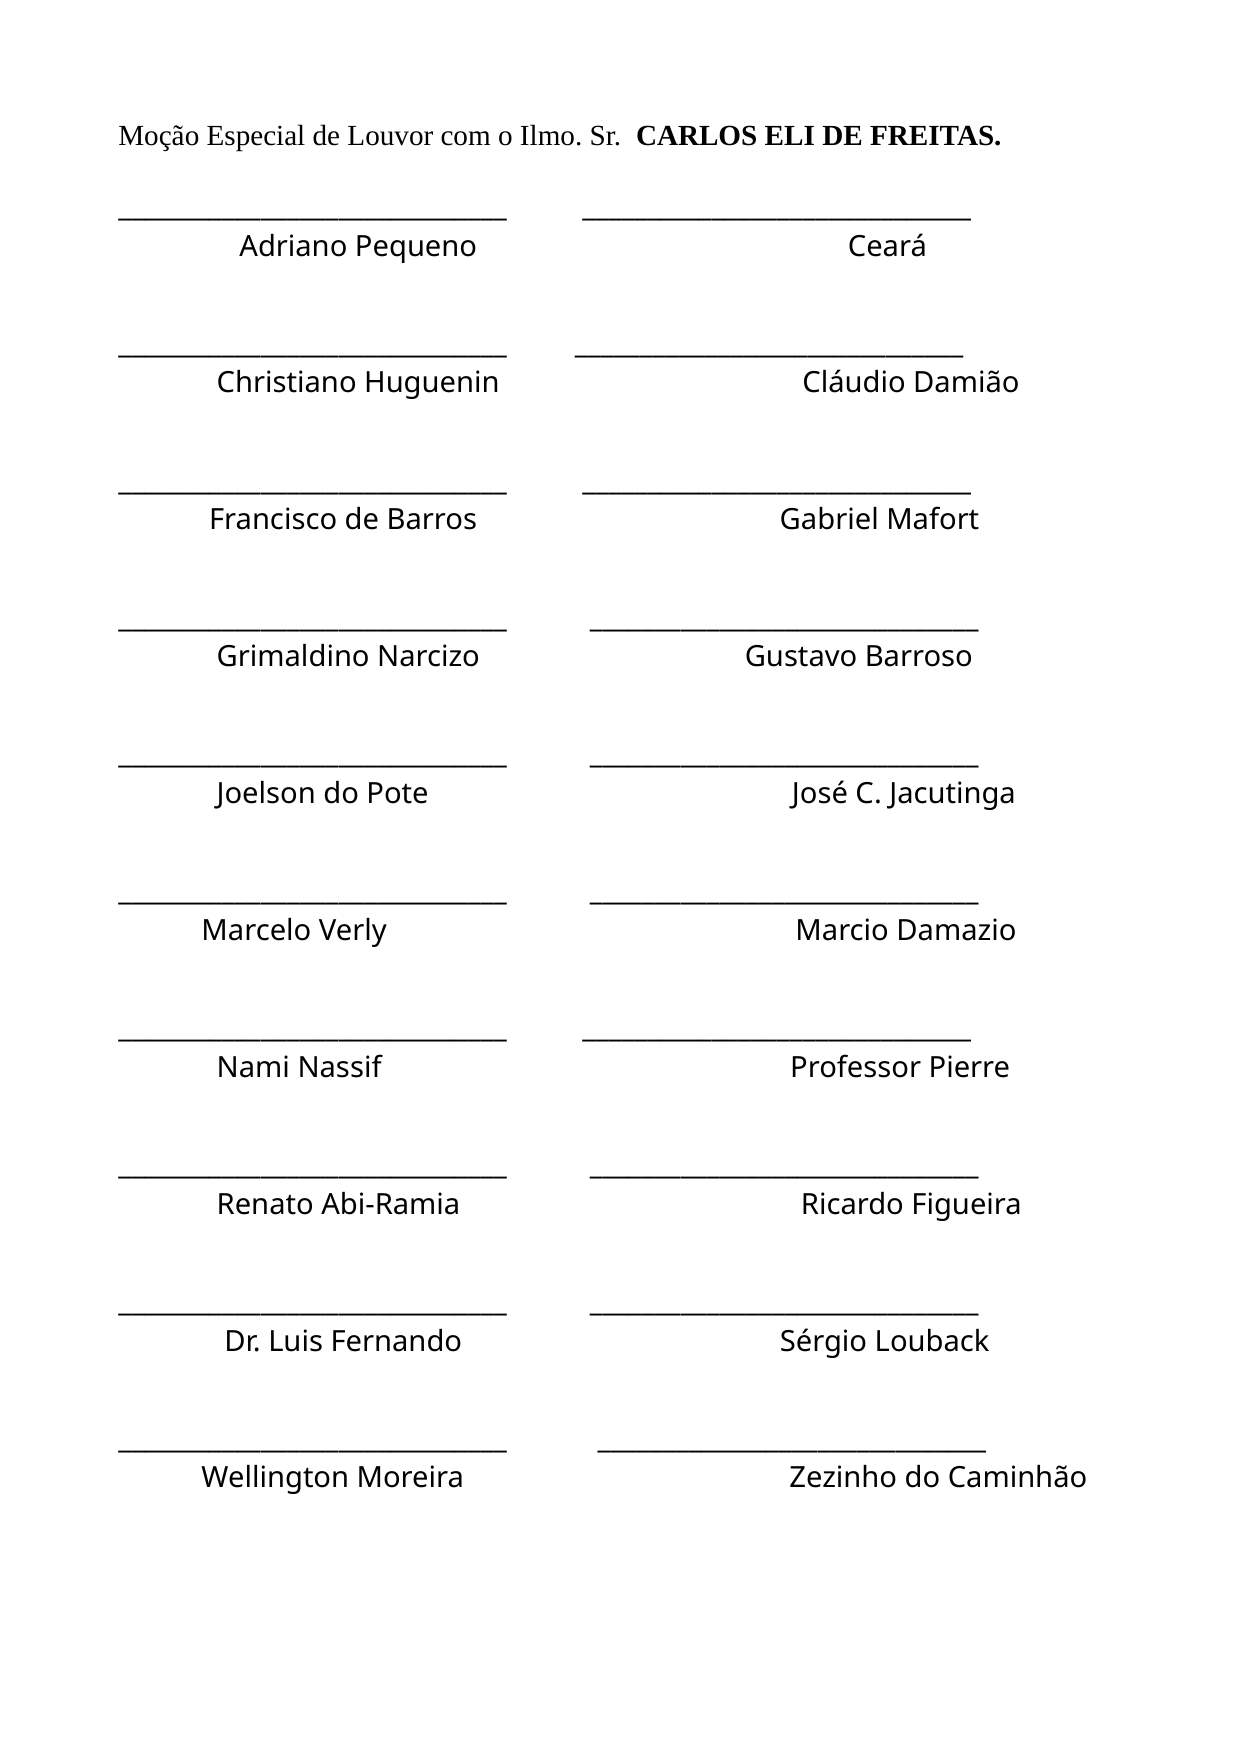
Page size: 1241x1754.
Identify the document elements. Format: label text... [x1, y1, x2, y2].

text Francisco de Barros Gabriel Mafort [118, 499, 1122, 538]
text Nami Nassif Professor Pierre [118, 1046, 1122, 1086]
text Joelson do Pote José C. Jacutinga [118, 772, 1122, 812]
text Renato Abi-Ramia Ricardo Figueira [118, 1183, 1122, 1223]
text Wellington Moreira Zezinho do Caminhão [118, 1457, 1122, 1496]
text ______________________________ ______________________________ [118, 185, 1122, 225]
text ______________________________ ______________________________ [118, 1280, 1122, 1320]
text Christiano Huguenin Cláudio Damião [118, 362, 1122, 401]
text ______________________________ ______________________________ [118, 1006, 1122, 1046]
text ______________________________ ______________________________ [118, 733, 1122, 772]
text ______________________________ ______________________________ [118, 1143, 1122, 1183]
text ______________________________ ______________________________ [118, 459, 1122, 499]
text Marcelo Verly Marcio Damazio [118, 909, 1122, 949]
text Grimaldino Narcizo Gustavo Barroso [118, 636, 1122, 675]
text Dr. Luis Fernando Sérgio Louback [118, 1320, 1122, 1359]
text ______________________________ ______________________________ [118, 322, 1122, 362]
text ______________________________ ______________________________ [118, 596, 1122, 636]
text Adriano Pequeno Ceará [118, 225, 1122, 264]
text ______________________________ ______________________________ [118, 869, 1122, 909]
text Moção Especial de Louvor com o Ilmo. Sr. CARLOS ELI DE FREITAS. [118, 118, 1122, 152]
text ______________________________ ______________________________ [118, 1417, 1122, 1457]
